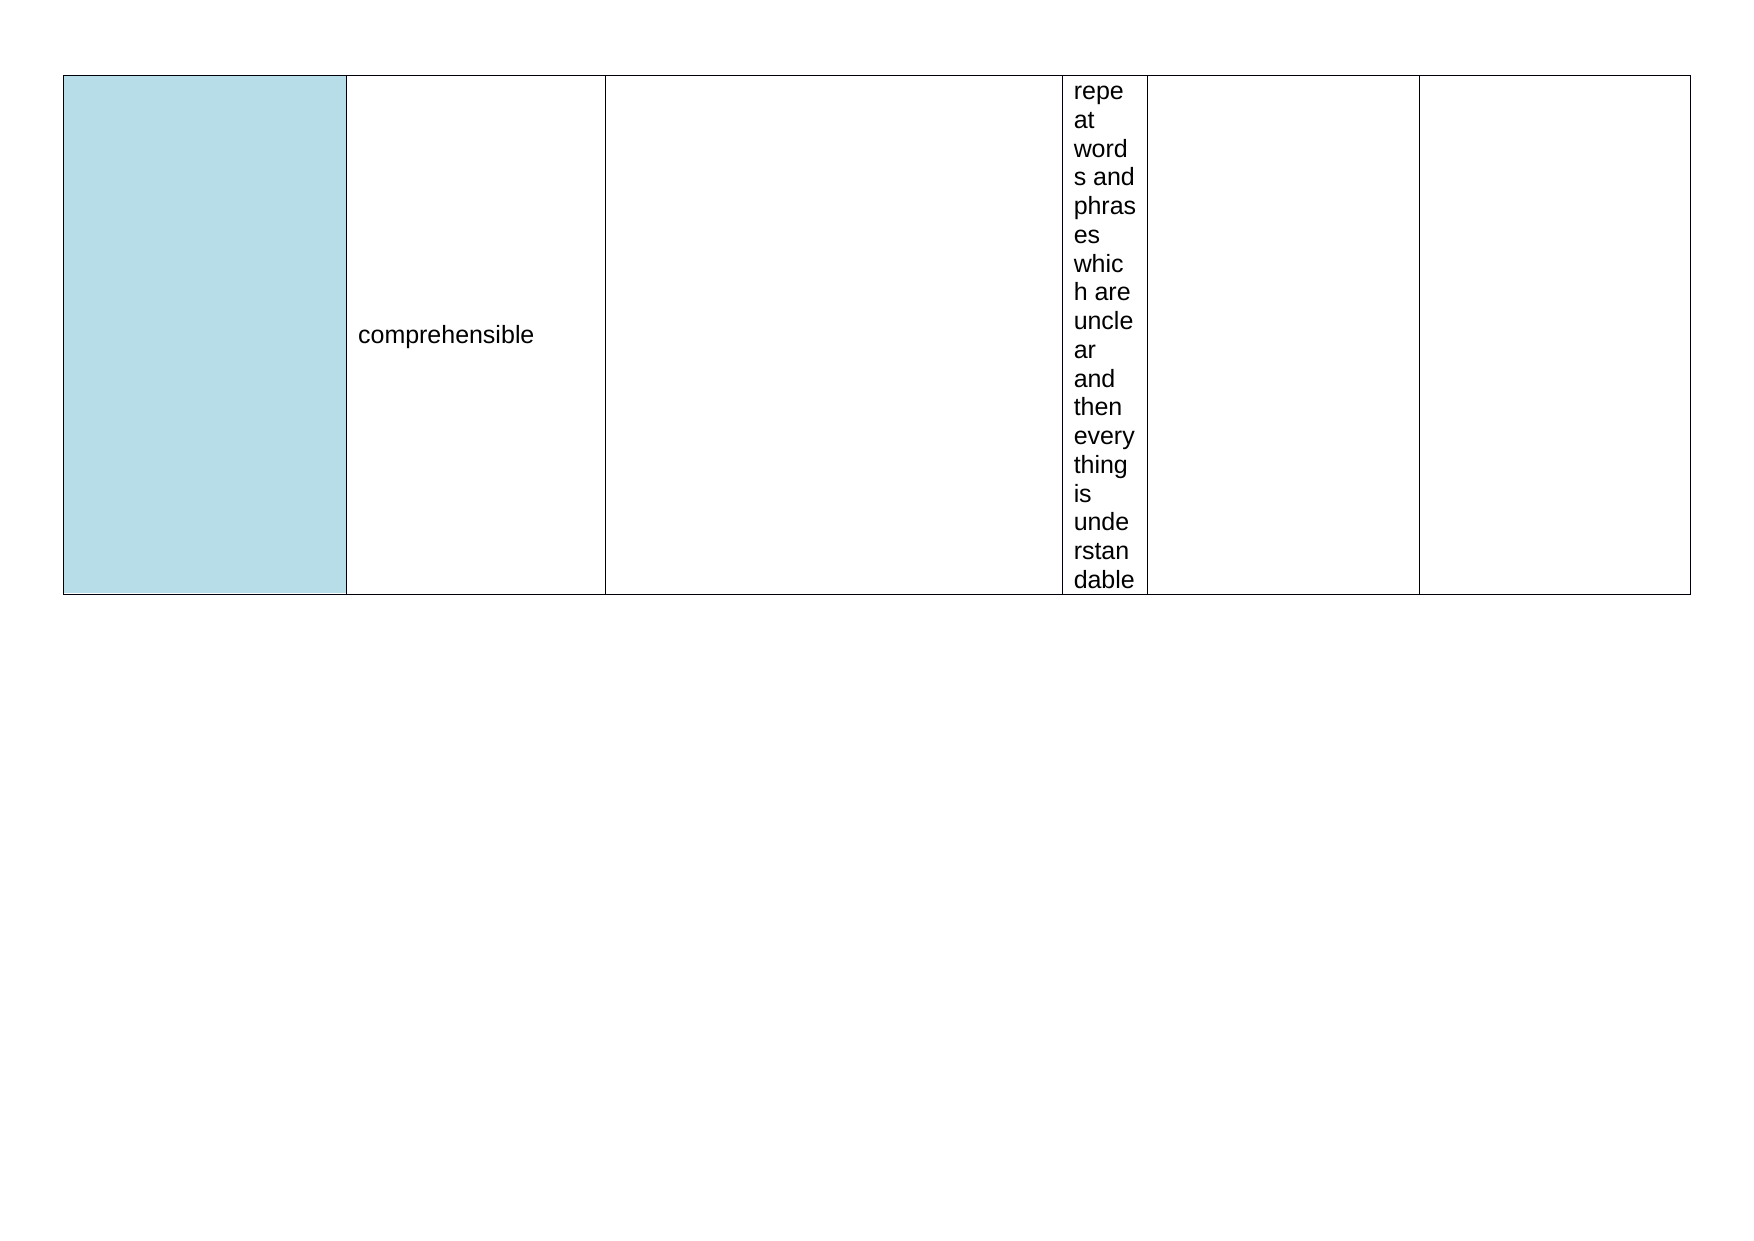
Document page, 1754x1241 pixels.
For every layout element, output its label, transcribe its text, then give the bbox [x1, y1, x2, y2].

table_cell [1420, 76, 1690, 593]
table_cell [1148, 76, 1419, 593]
table_cell repeat words and phrases which are unclear and then everything is understandable [1063, 76, 1147, 593]
table_cell [64, 76, 346, 593]
table_cell [606, 76, 1062, 593]
table_cell comprehensible [347, 76, 605, 593]
